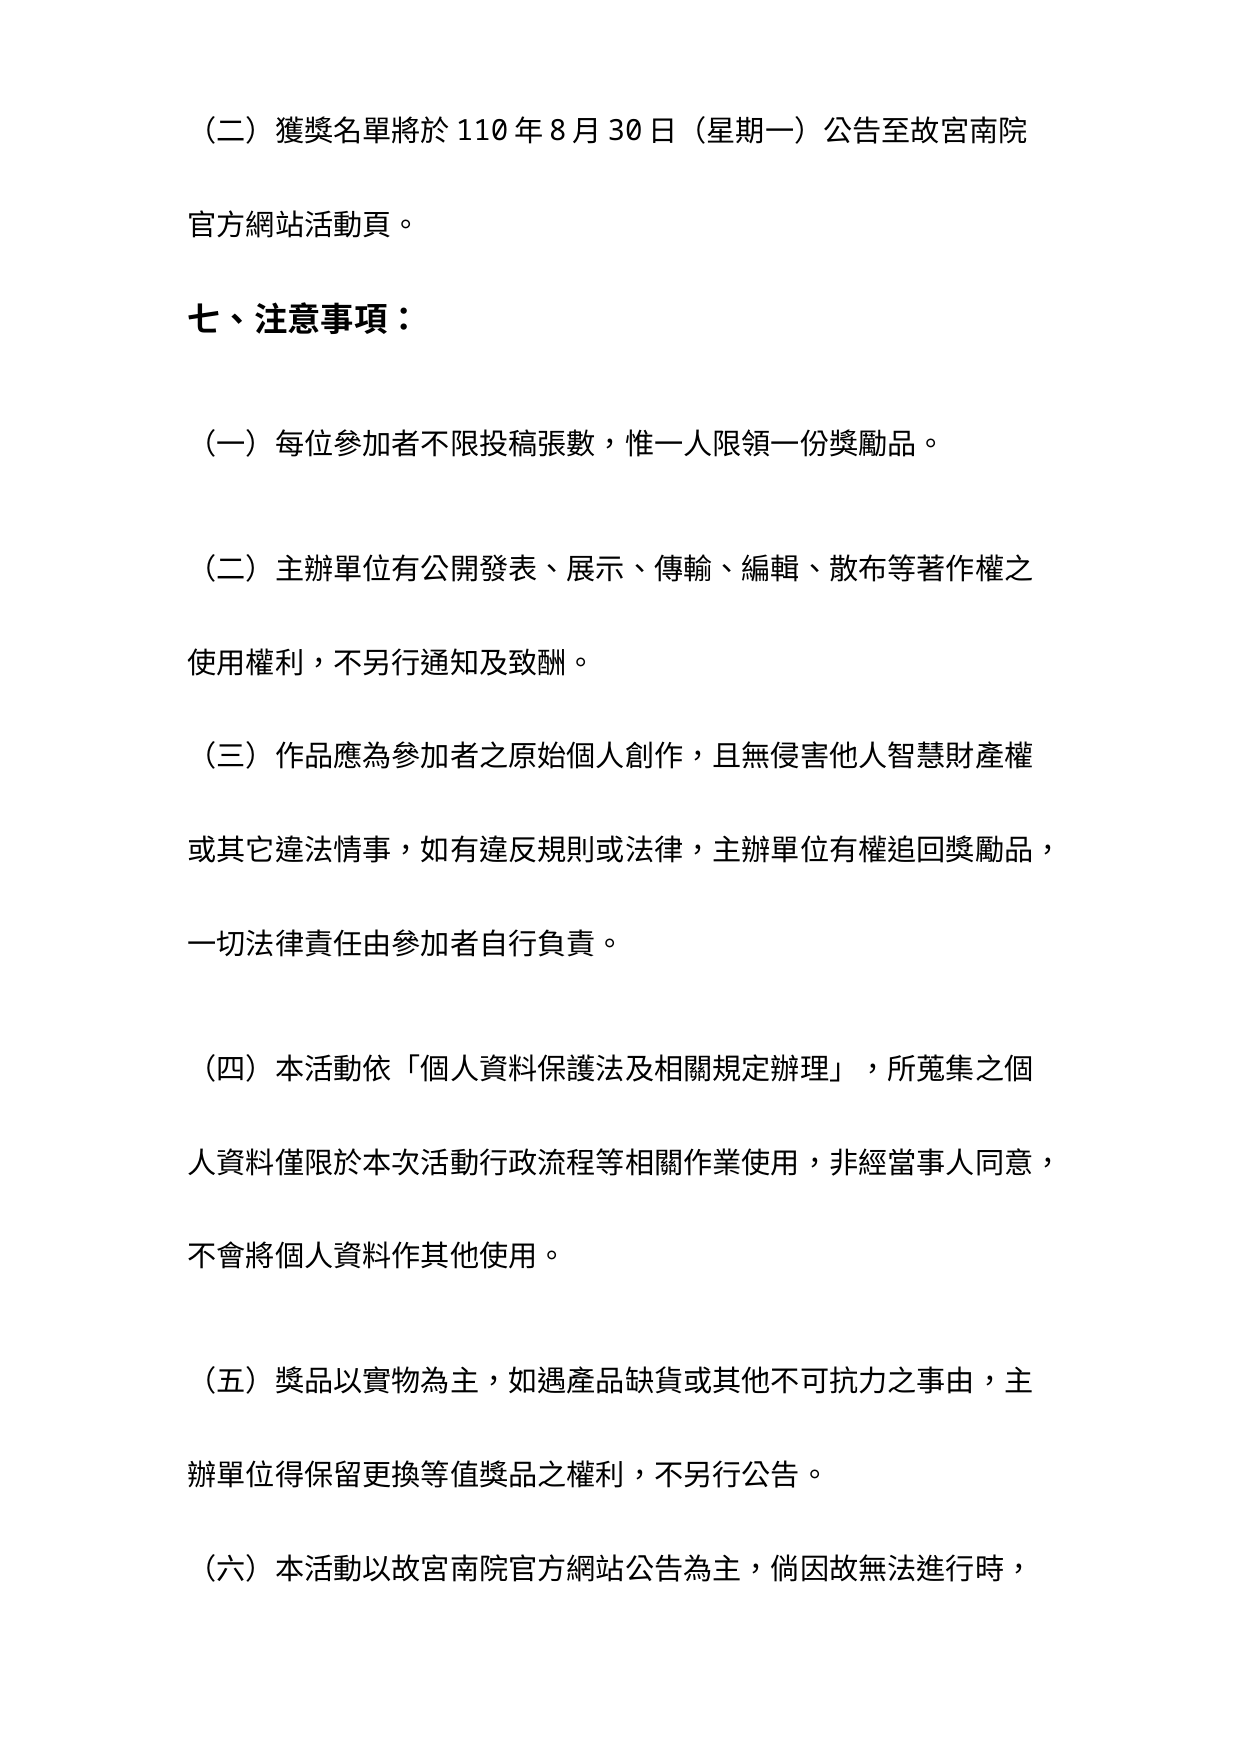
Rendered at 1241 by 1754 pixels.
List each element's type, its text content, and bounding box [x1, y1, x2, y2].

text （二）獲獎名單將於110年8月30日（星期一）公告至故宮南院官方網站活動頁。 [187, 87, 1053, 244]
text （二）主辦單位有公開發表、展示、傳輸、編輯、散布等著作權之使用權利，不另行通知及致酬。 [187, 525, 1053, 681]
text （六）本活動以故宮南院官方網站公告為主，倘因故無法進行時， [187, 1525, 1053, 1587]
text （五）獎品以實物為主，如遇產品缺貨或其他不可抗力之事由，主辦單位得保留更換等值獎品之權利，不另行公告。 [187, 1337, 1053, 1494]
text 七、注意事項： [187, 275, 1053, 337]
text （四）本活動依「個人資料保護法及相關規定辦理」，所蒐集之個人資料僅限於本次活動行政流程等相關作業使用，非經當事人同意，不會將個人資料作其他使用。 [187, 1025, 1053, 1275]
text （一）每位參加者不限投稿張數，惟一人限領一份獎勵品。 [187, 400, 1053, 462]
text （三）作品應為參加者之原始個人創作，且無侵害他人智慧財產權或其它違法情事，如有違反規則或法律，主辦單位有權追回獎勵品，一切法律責任由參加者自行負責。 [187, 712, 1053, 962]
